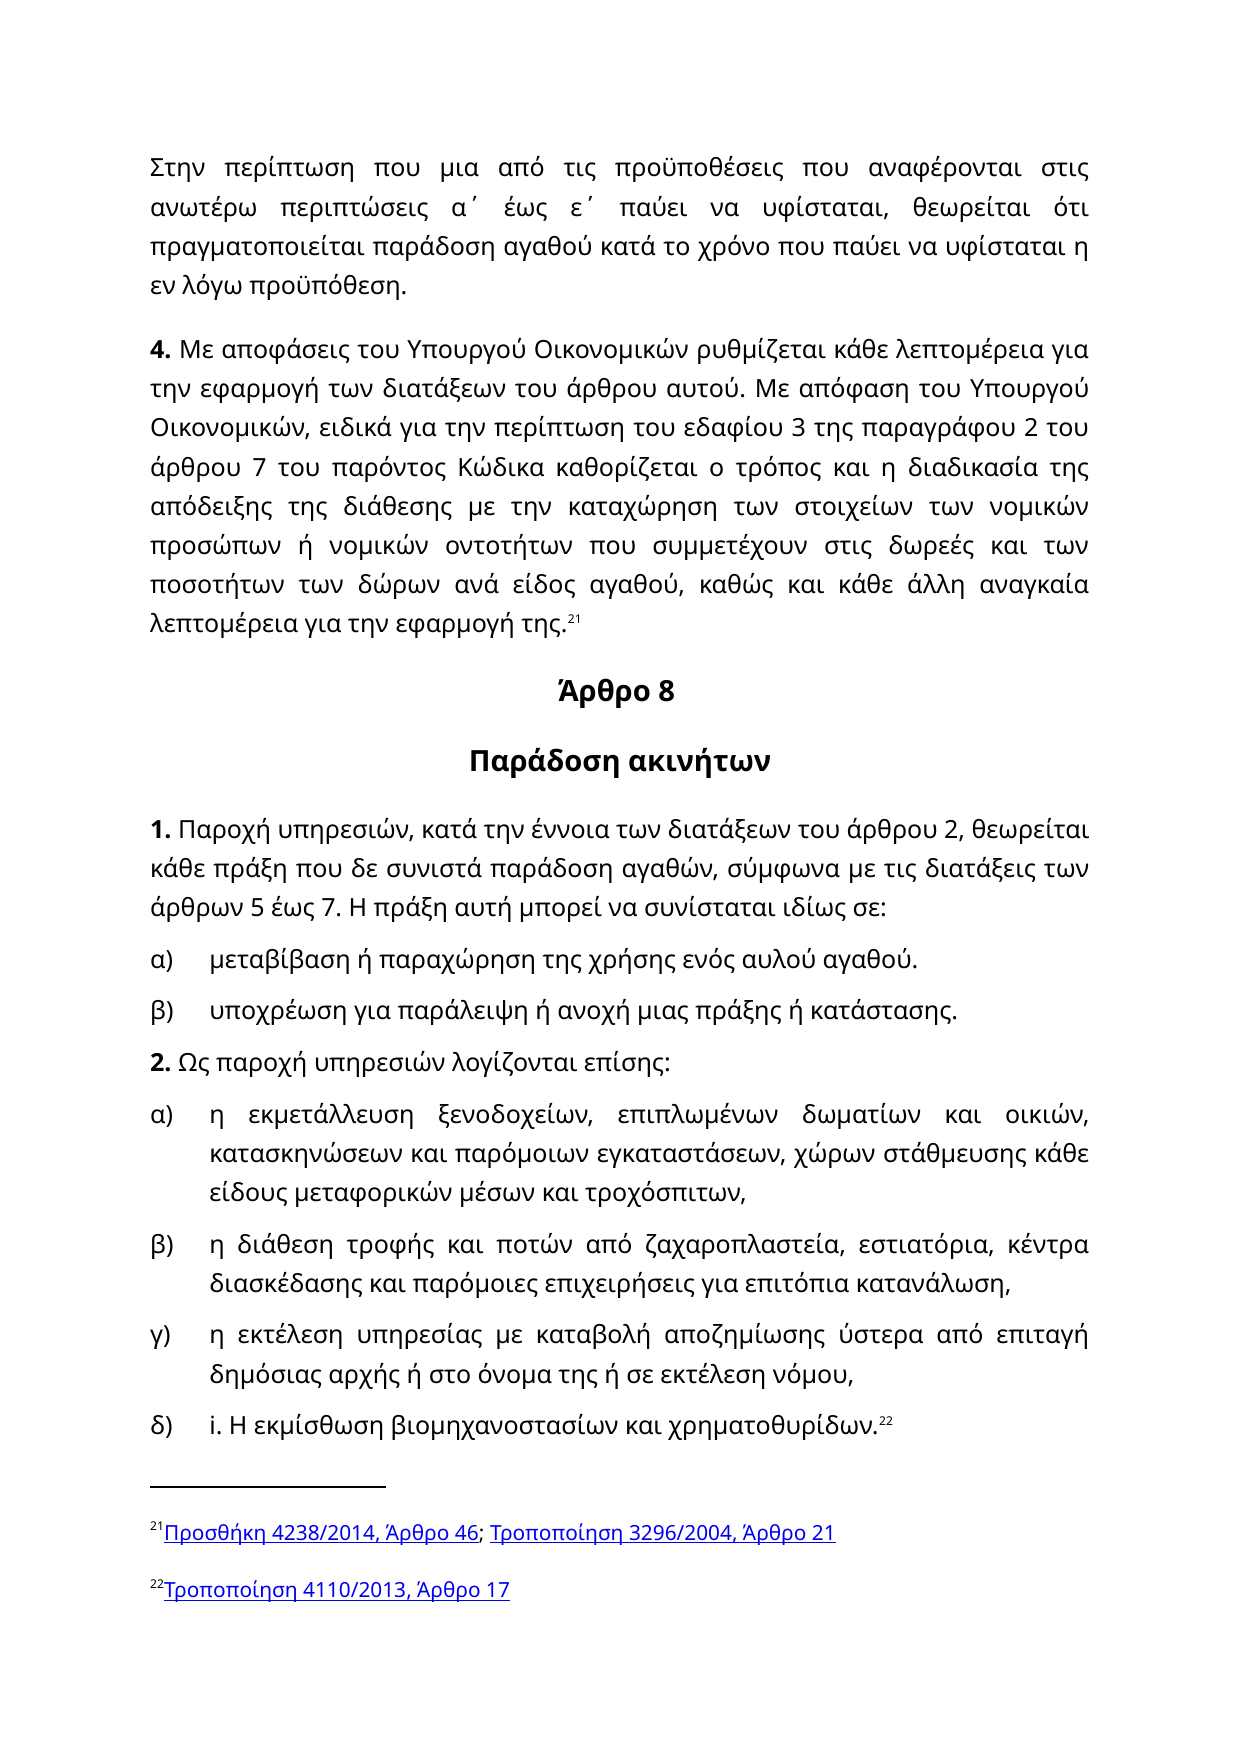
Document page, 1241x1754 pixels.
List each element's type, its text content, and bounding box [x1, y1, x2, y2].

text Προσθήκη 4238/2014, Άρθρο 46; Τροποποίηση 3296/2004, Άρθρο 21 [150, 1518, 1090, 1546]
text Στην περίπτωση που μια από τις προϋποθέσεις που αναφέρονται στις ανωτέρω περιπτώσεις α΄ έως ε΄ παύει να υφίσταται, θεωρείται ότι πραγματοποιείται παράδοση αγαθού κατά το χρόνο που παύει να υφίσταται η εν λόγω προϋπόθεση. [150, 150, 1090, 302]
subtitle Άρθρο 8 [150, 670, 1090, 710]
text Τροποποίηση 4110/2013, Άρθρο 17 [150, 1576, 1090, 1604]
list δ) i. Η εκμίσθωση βιομηχανοστασίων και χρηματοθυρίδων. [150, 1408, 1090, 1442]
text 2. Ως παροχή υπηρεσιών λογίζονται επίσης: [150, 1044, 1090, 1079]
subtitle Παράδοση ακινήτων [150, 741, 1090, 780]
text 4. Με αποφάσεις του Υπουργού Οικονομικών ρυθμίζεται κάθε λεπτομέρεια για την εφαρμογή των διατάξεων του άρθρου αυτού. Με απόφαση του Υπουργού Οικονομικών, ειδικά για την περίπτωση του εδαφίου 3 της παραγράφου 2 του άρθρου 7 του παρόντος Κώδικα καθορίζεται ο τρόπος και η διαδικασία της απόδειξης της διάθεσης με την καταχώρηση των στοιχείων των νομικών προσώπων ή νομικών οντοτήτων που συμμετέχουν στις δωρεές και των ποσοτήτων των δώρων ανά είδος αγαθού, καθώς και κάθε άλλη αναγκαία λεπτομέρεια για την εφαρμογή της. [150, 332, 1090, 640]
list α) μεταβίβαση ή παραχώρηση της χρήσης ενός αυλού αγαθού. [150, 941, 1090, 975]
list α) η εκμετάλλευση ξενοδοχείων, επιπλωμένων δωματίων και οικιών, κατασκηνώσεων και παρόμοιων εγκαταστάσεων, χώρων στάθμευσης κάθε είδους μεταφορικών μέσων και τροχόσπιτων, [150, 1096, 1090, 1209]
list β) υποχρέωση για παράλειψη ή ανοχή μιας πράξης ή κατάστασης. [150, 993, 1090, 1027]
list β) η διάθεση τροφής και ποτών από ζαχαροπλαστεία, εστιατόρια, κέντρα διασκέδασης και παρόμοιες επιχειρήσεις για επιτόπια κατανάλωση, [150, 1226, 1090, 1299]
list γ) η εκτέλεση υπηρεσίας με καταβολή αποζημίωσης ύστερα από επιταγή δημόσιας αρχής ή στο όνομα της ή σε εκτέλεση νόμου, [150, 1317, 1090, 1390]
text 1. Παροχή υπηρεσιών, κατά την έννοια των διατάξεων του άρθρου 2, θεωρείται κάθε πράξη που δε συνιστά παράδοση αγαθών, σύμφωνα με τις διατάξεις των άρθρων 5 έως 7. Η πράξη αυτή μπορεί να συνίσταται ιδίως σε: [150, 811, 1090, 924]
